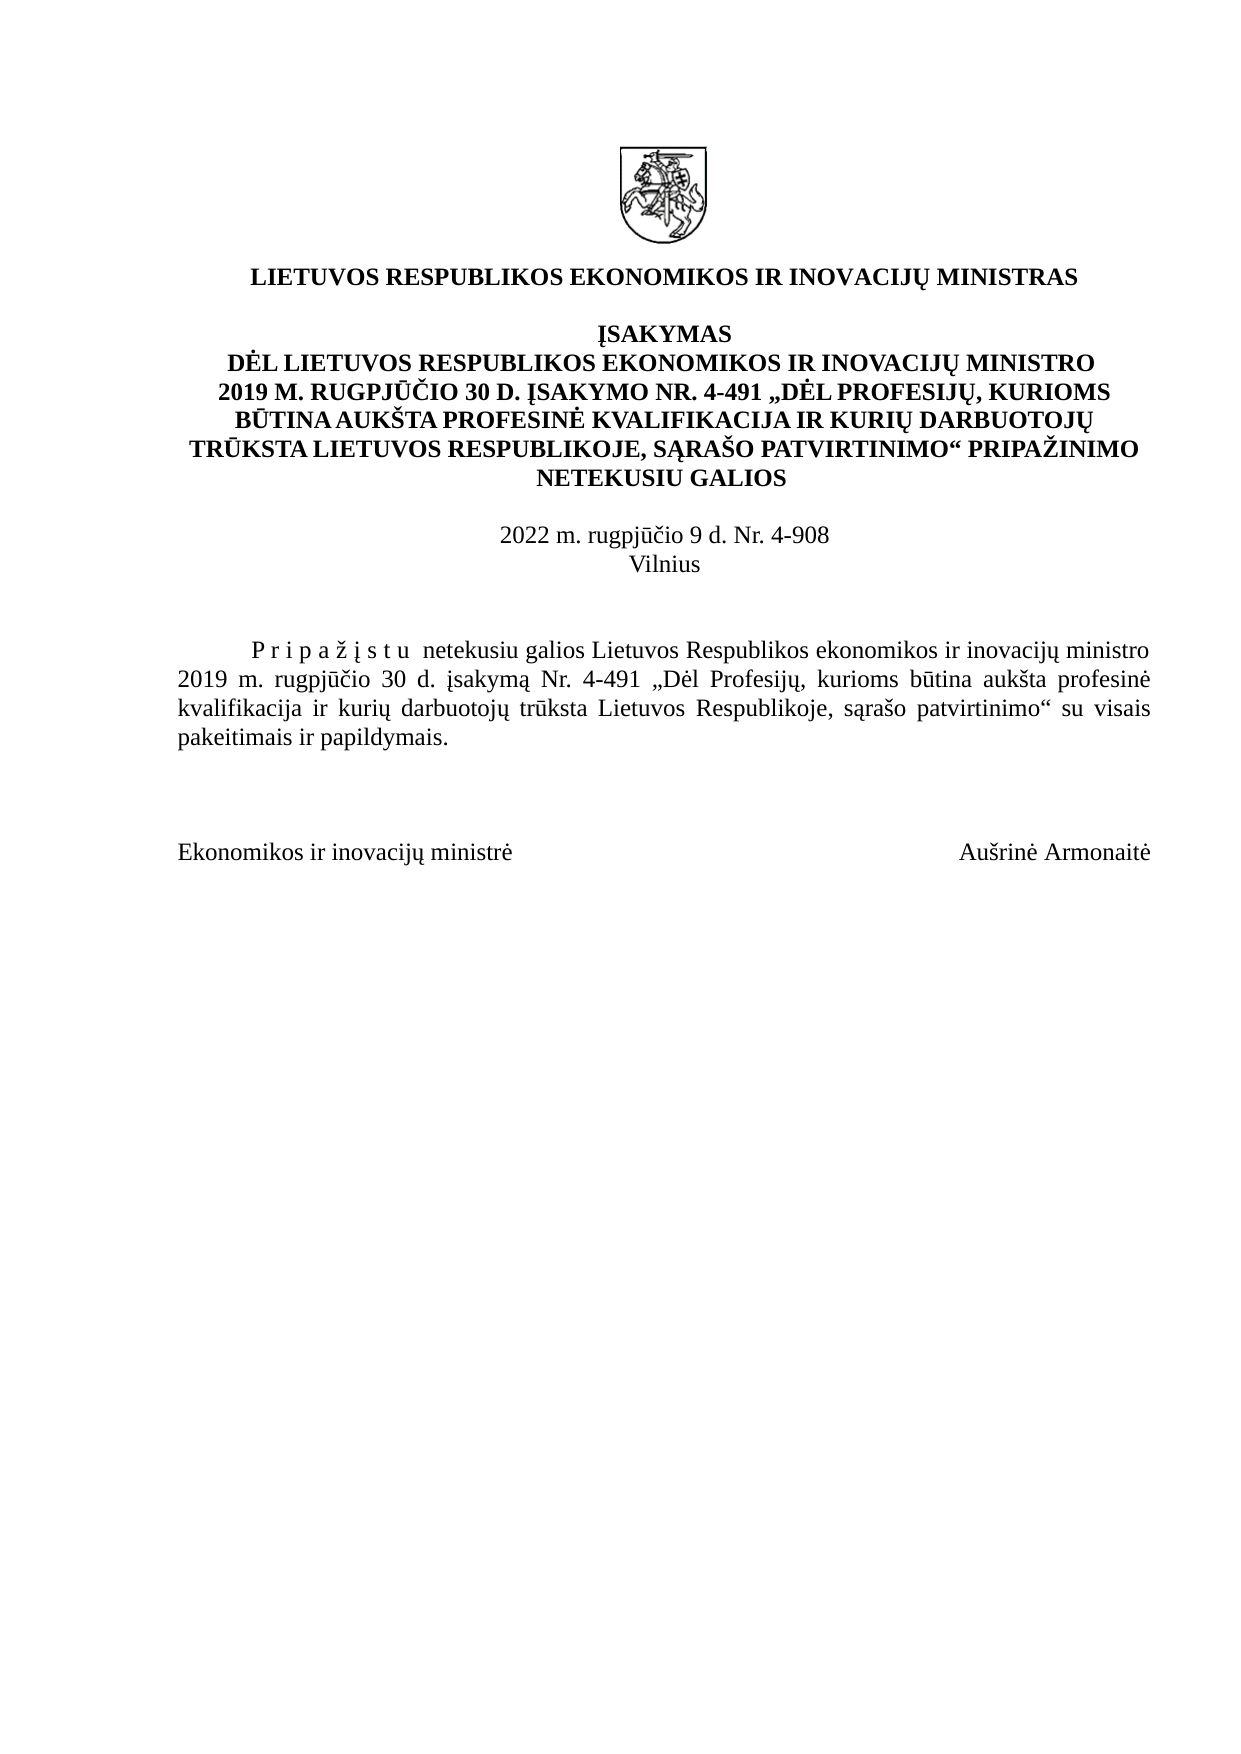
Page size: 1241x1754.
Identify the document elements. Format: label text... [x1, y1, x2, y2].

text 2019 M. RUGPJŪČIO 30 D. ĮSAKYMO NR. 4-491 „DĖL PROFESIJŲ, KURIOMS BŪTINA AUKŠTA PROFESINĖ KVALIFIKACIJA IR KURIŲ DARBUOTOJŲ TRŪKSTA LIETUVOS RESPUBLIKOJE, SĄRAŠO PATVIRTINIMO“ PRIPAŽINIMO NETEKUSIU GALIOS [177, 377, 1152, 492]
text LIETUVOS RESPUBLIKOS ekonomikos ir inovacijų MINISTRAS [177, 262, 1152, 290]
text 2022 m. rugpjūčio 9 d. Nr. 4-908 [177, 520, 1152, 549]
text įsakymas [177, 319, 1152, 348]
text Ekonomikos ir inovacijų ministrė Aušrinė Armonaitė [177, 837, 1152, 865]
text DĖL LIETUVOS RESPUBLIKOS EKONOMIKOS IR INOVACIJŲ MINISTRO [177, 348, 1152, 377]
text P r i p a ž į s t u netekusiu galios Lietuvos Respublikos ekonomikos ir inovacijų ministro 2019 m. rugpjūčio 30 d. įsakymą Nr. 4-491 „Dėl Profesijų, kurioms būtina aukšta profesinė kvalifikacija ir kurių darbuotojų trūksta Lietuvos Respublikoje, sąrašo patvirtinimo“ su visais pakeitimais ir papildymais. [177, 635, 1152, 750]
text Vilnius [177, 549, 1152, 578]
